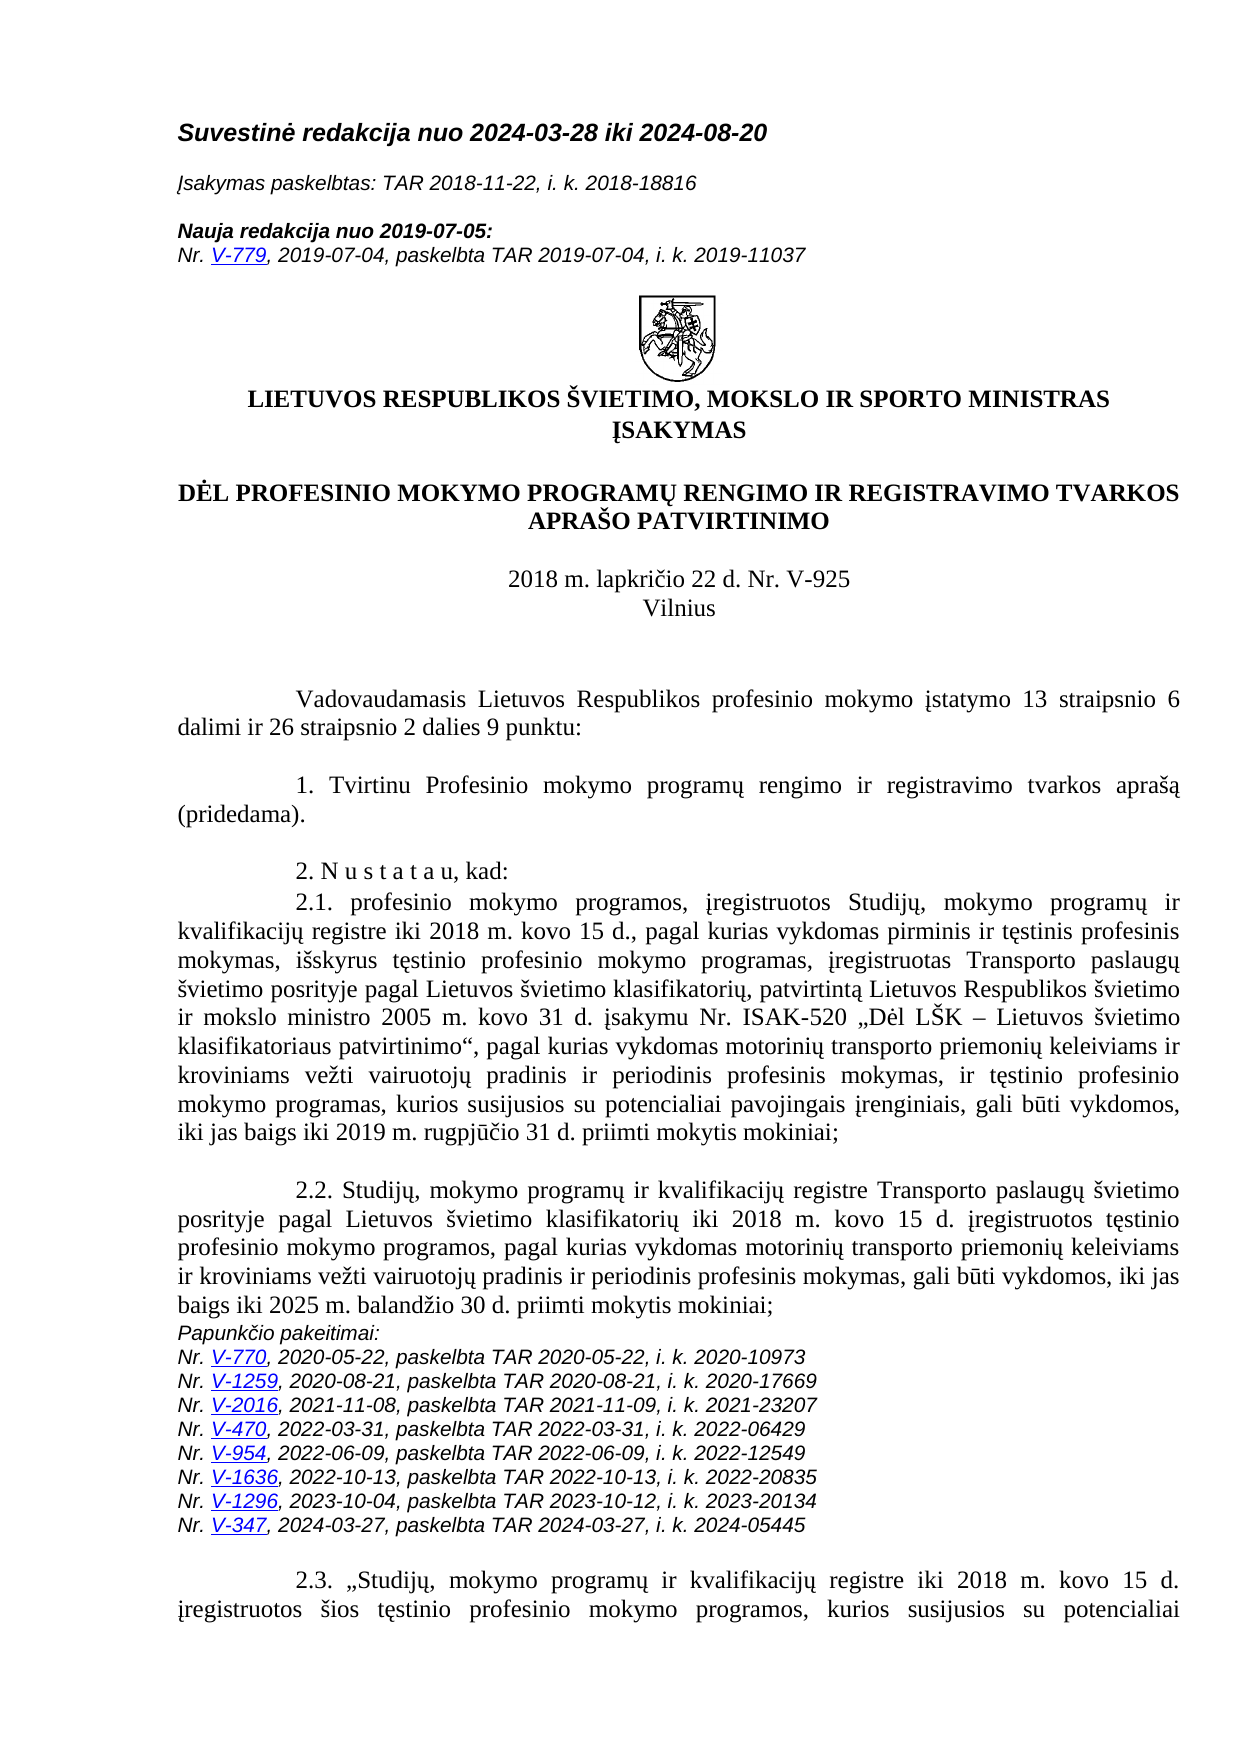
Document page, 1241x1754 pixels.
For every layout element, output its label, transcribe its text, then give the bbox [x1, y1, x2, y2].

text Nr. V-1636, 2022-10-13, paskelbta TAR 2022-10-13, i. k. 2022-20835 [177, 1465, 1181, 1489]
text Įsakymas paskelbtas: TAR 2018-11-22, i. k. 2018-18816 [177, 171, 1181, 195]
text Nr. V-470, 2022-03-31, paskelbta TAR 2022-03-31, i. k. 2022-06429 [177, 1417, 1181, 1441]
text LIETUVOS RESPUBLIKOS ŠVIETIMO, MOKSLO IR SPORTO MINISTRAS [177, 384, 1181, 413]
text 2.1. profesinio mokymo programos, įregistruotos Studijų, mokymo programų ir kvalifikacijų registre iki 2018 m. kovo 15 d., pagal kurias vykdomas pirminis ir tęstinis profesinis mokymas, išskyrus tęstinio profesinio mokymo programas, įregistruotas Transporto paslaugų švietimo posrityje pagal Lietuvos švietimo klasifikatorių, patvirtintą Lietuvos Respublikos švietimo ir mokslo ministro 2005 m. kovo 31 d. įsakymu Nr. ISAK-520 „Dėl LŠK – Lietuvos švietimo klasifikatoriaus patvirtinimo“, pagal kurias vykdomas motorinių transporto priemonių keleiviams ir kroviniams vežti vairuotojų pradinis ir periodinis profesinis mokymas, ir tęstinio profesinio mokymo programas, kurios susijusios su potencialiai pavojingais įrenginiais, gali būti vykdomos, iki jas baigs iki 2019 m. rugpjūčio 31 d. priimti mokytis mokiniai; [177, 887, 1181, 1146]
text Nr. V-954, 2022-06-09, paskelbta TAR 2022-06-09, i. k. 2022-12549 [177, 1441, 1181, 1465]
text Nr. V-770, 2020-05-22, paskelbta TAR 2020-05-22, i. k. 2020-10973 [177, 1345, 1181, 1369]
text Nauja redakcija nuo 2019-07-05: [177, 219, 1181, 243]
text Nr. V-1296, 2023-10-04, paskelbta TAR 2023-10-12, i. k. 2023-20134 [177, 1489, 1181, 1513]
text Suvestinė redakcija nuo 2024-03-28 iki 2024-08-20 [177, 118, 1181, 147]
text 2.2. Studijų, mokymo programų ir kvalifikacijų registre Transporto paslaugų švietimo posrityje pagal Lietuvos švietimo klasifikatorių iki 2018 m. kovo 15 d. įregistruotos tęstinio profesinio mokymo programos, pagal kurias vykdomas motorinių transporto priemonių keleiviams ir kroviniams vežti vairuotojų pradinis ir periodinis profesinis mokymas, gali būti vykdomos, iki jas baigs iki 2025 m. balandžio 30 d. priimti mokytis mokiniai; [177, 1175, 1181, 1319]
text Papunkčio pakeitimai: [177, 1321, 1181, 1345]
text Vadovaudamasis Lietuvos Respublikos profesinio mokymo įstatymo 13 straipsnio 6 dalimi ir 26 straipsnio 2 dalies 9 punktu: [177, 684, 1181, 741]
text 2. N u s t a t a u, kad: [177, 856, 1181, 885]
text 2018 m. lapkričio 22 d. Nr. V-925 [177, 564, 1181, 593]
text ĮSAKYMAS [177, 415, 1181, 444]
text 1. Tvirtinu Profesinio mokymo programų rengimo ir registravimo tvarkos aprašą (pridedama). [177, 770, 1181, 827]
text 2.3. „Studijų, mokymo programų ir kvalifikacijų registre iki 2018 m. kovo 15 d. įregistruotos šios tęstinio profesinio mokymo programos, kurios susijusios su potencialiai [177, 1565, 1181, 1623]
text Nr. V-347, 2024-03-27, paskelbta TAR 2024-03-27, i. k. 2024-05445 [177, 1513, 1181, 1537]
text Nr. V-1259, 2020-08-21, paskelbta TAR 2020-08-21, i. k. 2020-17669 [177, 1369, 1181, 1393]
text Nr. V-2016, 2021-11-08, paskelbta TAR 2021-11-09, i. k. 2021-23207 [177, 1393, 1181, 1417]
text DĖL PROFESINIO MOKYMO PROGRAMŲ RENGIMO IR REGISTRAVIMO TVARKOS APRAŠO PATVIRTINIMO [177, 478, 1181, 535]
text Vilnius [177, 593, 1181, 621]
text Nr. V-779, 2019-07-04, paskelbta TAR 2019-07-04, i. k. 2019-11037 [177, 243, 1181, 267]
